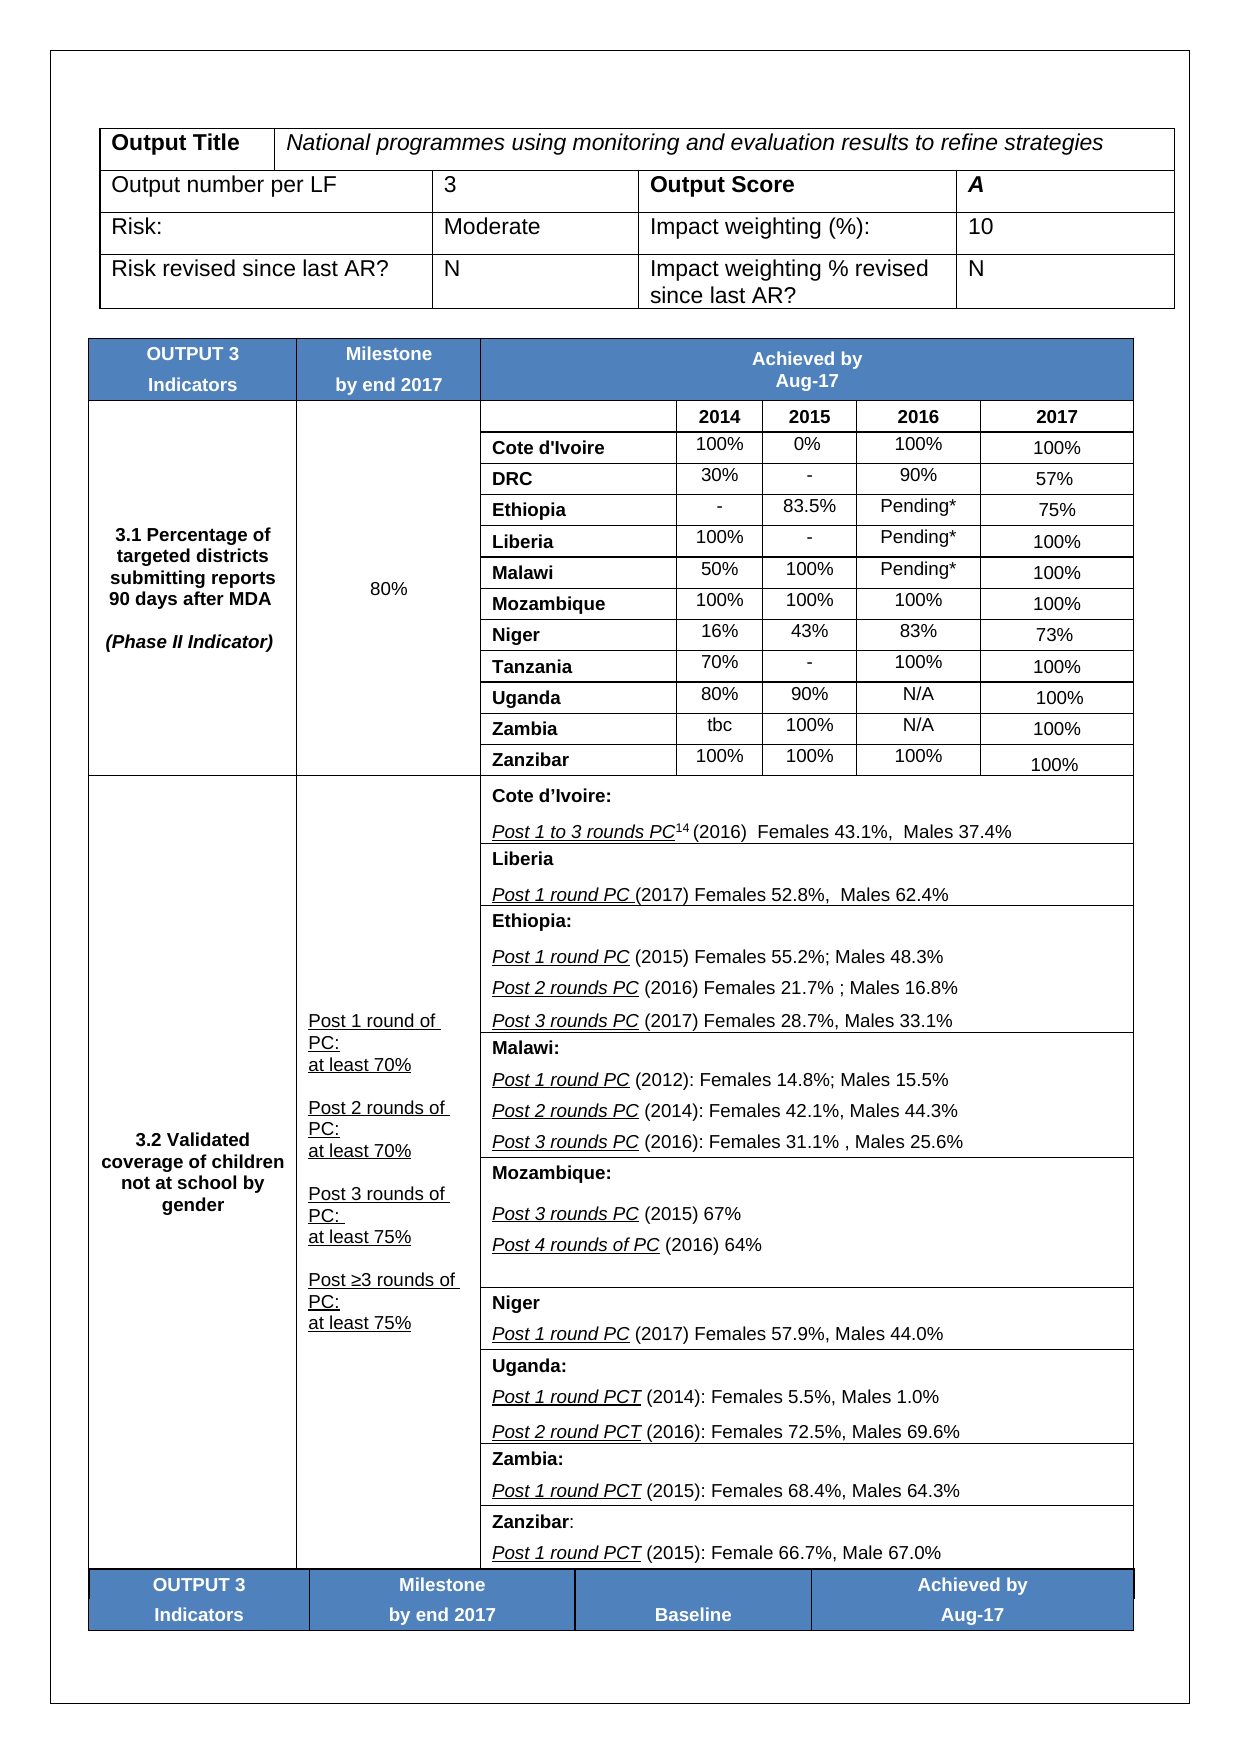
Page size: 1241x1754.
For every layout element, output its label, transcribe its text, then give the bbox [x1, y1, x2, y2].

table_cell Liberia [481, 526, 676, 556]
table_cell Aug-17 [812, 1599, 1133, 1630]
table_cell Post 2 rounds PC (2016) Females 21.7% ; Males 16.8% [481, 968, 1133, 999]
table_header Achieved by Aug-17 [481, 339, 1133, 400]
table_cell Zambia [481, 714, 676, 744]
table_cell Post 1 round PC (2017) Females 52.8%, Males 62.4% [481, 874, 1133, 905]
table_cell 2016 [857, 401, 980, 431]
table_header OUTPUT 3 [89, 339, 296, 369]
table_cell Post 1 round PCT (2015): Females 68.4%, Males 64.3% [481, 1474, 1133, 1505]
table_cell 3.1 Percentage of targeted districts submitting reports 90 days after MDA (Phase II Indicator) [89, 401, 296, 775]
table_cell Post 1 round of PC: at least 70% Post 2 rounds of PC: at least 70% Post 3 rounds of PC: at least 75% Post ≥3 rounds of PC: at least 75% [297, 776, 480, 1568]
table_cell 43% [763, 620, 856, 650]
table_cell Indicators [89, 369, 296, 400]
table_cell 90% [857, 464, 980, 494]
table_cell 100% [981, 526, 1133, 556]
table_cell Pending* [857, 495, 980, 525]
table_header Milestone [297, 339, 480, 369]
table_cell Post 1 round PC (2017) Females 57.9%, Males 44.0% [481, 1318, 1133, 1349]
table_cell N [433, 255, 638, 308]
table_cell Malawi: [481, 1033, 1133, 1063]
table_cell Malawi [481, 558, 676, 588]
table_cell 75% [981, 495, 1133, 525]
table_cell Post 1 round PCT (2015): Female 66.7%, Male 67.0% [481, 1537, 1133, 1568]
table_cell 100% [677, 589, 762, 619]
table_cell 83% [857, 620, 980, 650]
table_cell 80% [297, 401, 480, 775]
table_cell 73% [981, 620, 1133, 650]
table_cell Post 1 to 3 rounds PC14 (2016) Females 43.1%, Males 37.4% [481, 806, 1133, 842]
table_cell 83.5% [763, 495, 856, 525]
table_cell 50% [677, 558, 762, 588]
table_cell Tanzania [481, 651, 676, 681]
table_cell 0% [763, 433, 856, 463]
table_cell 100% [981, 683, 1133, 713]
table_cell Post 3 rounds PC (2016): Females 31.1% , Males 25.6% [481, 1126, 1133, 1157]
table_cell Mozambique [481, 589, 676, 619]
table_cell OUTPUT 3 [90, 1570, 309, 1599]
table_cell Impact weighting % revised since last AR? [639, 255, 956, 308]
table_cell Mozambique: [481, 1158, 1133, 1188]
table_cell Milestone [310, 1570, 574, 1599]
table_cell 100% [763, 714, 856, 744]
table_cell tbc [677, 714, 762, 744]
table_cell 100% [857, 651, 980, 681]
table_cell DRC [481, 464, 676, 494]
table_cell N/A [857, 683, 980, 713]
table_cell N/A [857, 714, 980, 744]
table_cell Uganda: [481, 1350, 1133, 1380]
table_cell 100% [981, 714, 1133, 744]
table_cell [481, 1255, 1133, 1287]
table_cell 100% [981, 433, 1133, 463]
table_cell by end 2017 [297, 369, 480, 400]
table_cell Indicators [89, 1599, 309, 1630]
table_cell 30% [677, 464, 762, 494]
table_cell Post 2 rounds PC (2014): Females 42.1%, Males 44.3% [481, 1094, 1133, 1126]
table_cell 100% [857, 745, 980, 775]
table_cell N [957, 255, 1174, 308]
table_cell [481, 401, 676, 431]
table_cell 3 [433, 171, 638, 212]
table_cell Zambia: [481, 1444, 1133, 1474]
table_cell Ethiopia: [481, 906, 1133, 936]
table_cell Post 1 round PCT (2014): Females 5.5%, Males 1.0% [481, 1380, 1133, 1412]
table_cell - [677, 495, 762, 525]
table_cell Liberia [481, 844, 1133, 874]
table_cell Post 3 rounds PC (2015) 67% [481, 1188, 1133, 1224]
table_cell Output Score [639, 171, 956, 212]
table_cell Zanzibar [481, 745, 676, 775]
table_cell Pending* [857, 558, 980, 588]
table_cell Post 1 round PC (2012): Females 14.8%; Males 15.5% [481, 1063, 1133, 1094]
table_cell 100% [981, 745, 1133, 775]
table_cell Post 2 round PCT (2016): Females 72.5%, Males 69.6% [481, 1412, 1133, 1443]
table_cell Niger [481, 1288, 1133, 1318]
table_cell Moderate [433, 213, 638, 254]
table_cell 57% [981, 464, 1133, 494]
table_cell 100% [677, 433, 762, 463]
table_cell [576, 1570, 811, 1599]
table_cell 80% [677, 683, 762, 713]
table_cell 100% [677, 526, 762, 556]
table_header National programmes using monitoring and evaluation results to refine strategies [275, 129, 1174, 170]
table_cell 10 [957, 213, 1174, 254]
table_cell 2017 [981, 401, 1133, 431]
table_cell 100% [763, 558, 856, 588]
table_header Output Title [101, 129, 274, 170]
table_cell Risk: [101, 213, 432, 254]
table_cell Zanzibar: [481, 1506, 1133, 1537]
table_cell by end 2017 [310, 1599, 574, 1630]
table_cell Risk revised since last AR? [101, 255, 432, 308]
table_cell 2015 [763, 401, 856, 431]
table_cell 100% [763, 589, 856, 619]
table_cell Output number per LF [101, 171, 432, 212]
table_cell - [763, 651, 856, 681]
table_cell Cote d'Ivoire [481, 433, 676, 463]
table_cell 3.2 Validated coverage of children not at school by gender [89, 776, 296, 1568]
table_cell 100% [857, 433, 980, 463]
table_cell Baseline [576, 1599, 811, 1630]
table_cell - [763, 464, 856, 494]
table_cell 100% [981, 651, 1133, 681]
table_cell A [957, 171, 1174, 212]
table_cell Ethiopia [481, 495, 676, 525]
table_cell Cote d’Ivoire: [481, 776, 1133, 806]
table_cell Post 3 rounds PC (2017) Females 28.7%, Males 33.1% [481, 999, 1133, 1032]
table_cell Niger [481, 620, 676, 650]
table_cell 100% [981, 558, 1133, 588]
table_cell Post 1 round PC (2015) Females 55.2%; Males 48.3% [481, 936, 1133, 967]
table_cell Impact weighting (%): [639, 213, 956, 254]
table_cell 16% [677, 620, 762, 650]
table_cell 100% [677, 745, 762, 775]
table_cell - [763, 526, 856, 556]
table_cell Post 4 rounds of PC (2016) 64% [481, 1224, 1133, 1255]
table_cell Pending* [857, 526, 980, 556]
table_cell 90% [763, 683, 856, 713]
table_cell 2014 [677, 401, 762, 431]
table_cell 100% [981, 589, 1133, 619]
table_cell Achieved by [812, 1570, 1133, 1599]
table_cell 100% [857, 589, 980, 619]
table_cell Uganda [481, 683, 676, 713]
table_cell 100% [763, 745, 856, 775]
table_cell 70% [677, 651, 762, 681]
